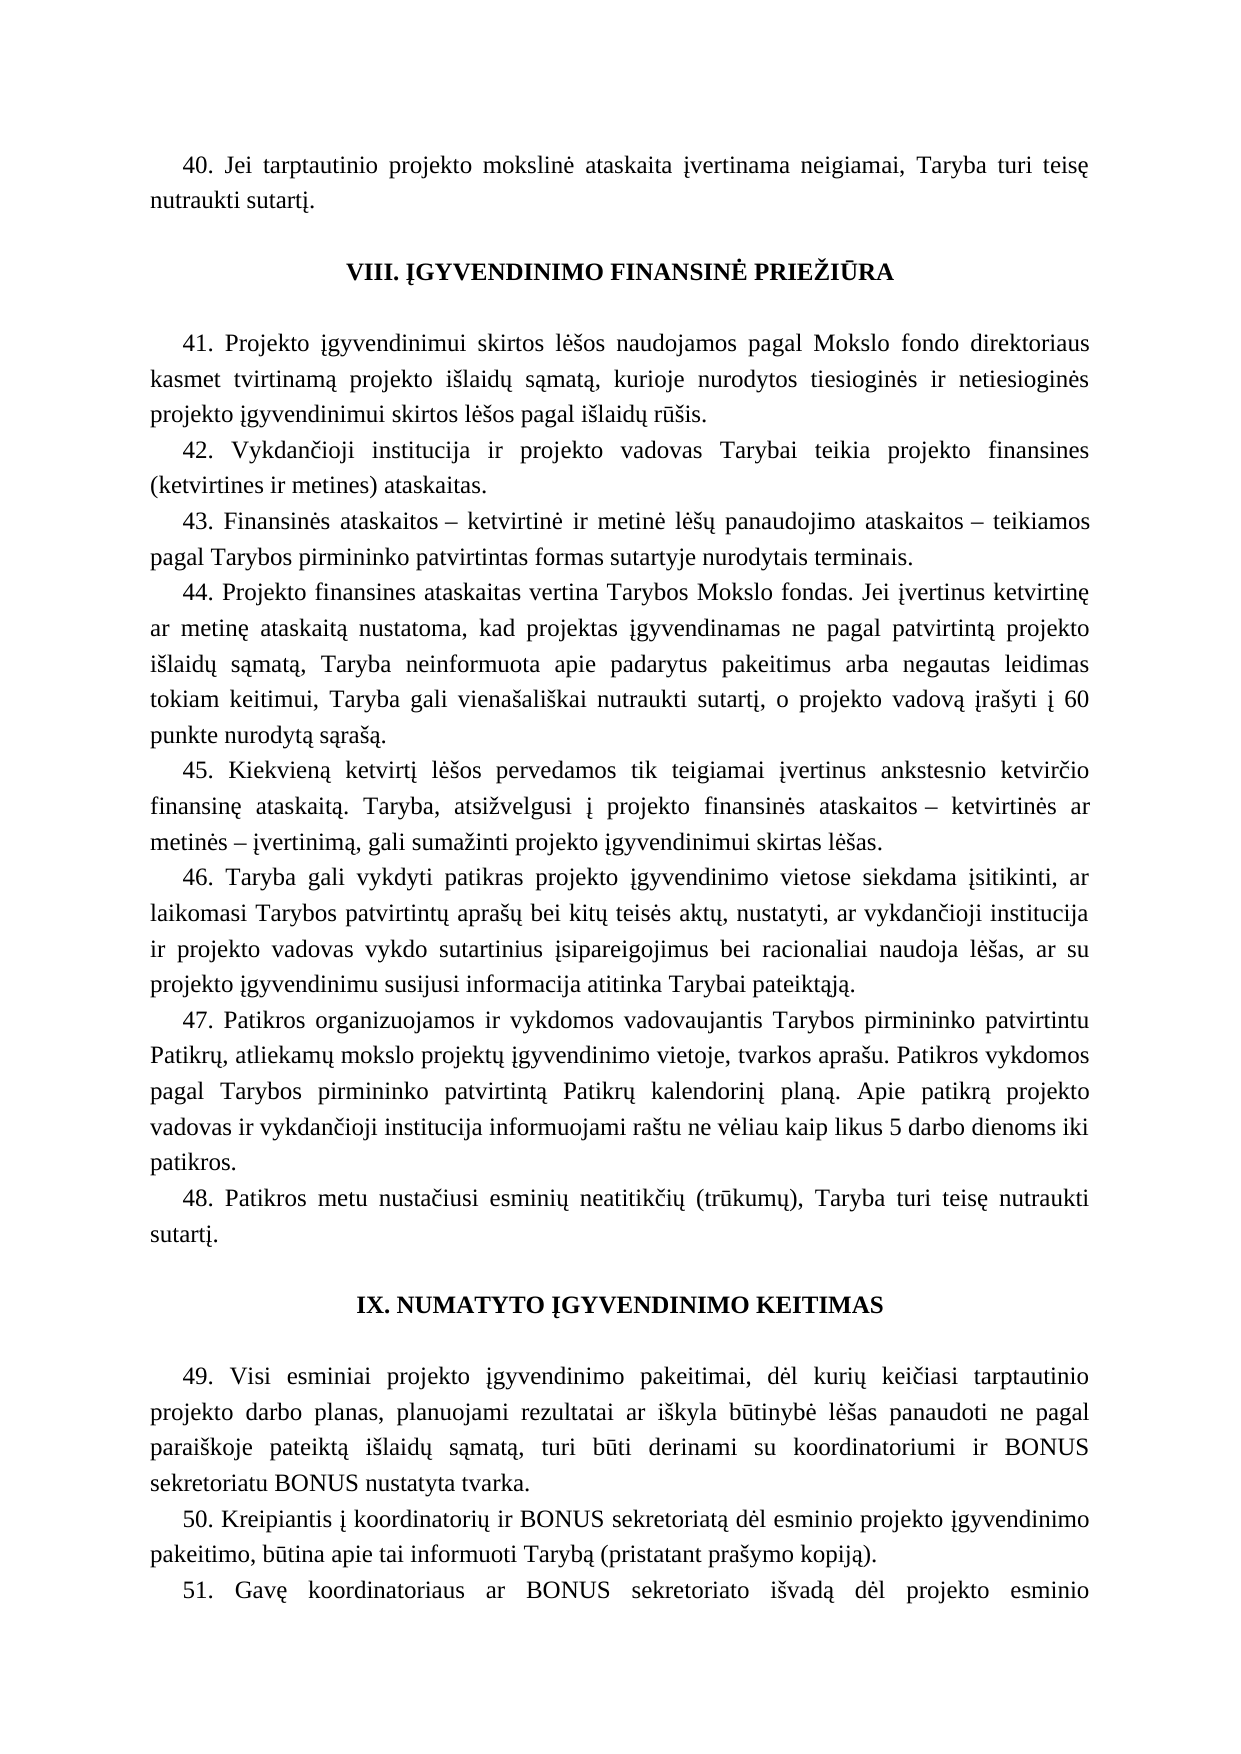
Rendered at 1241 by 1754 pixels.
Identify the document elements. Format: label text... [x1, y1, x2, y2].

text 41. Projekto įgyvendinimui skirtos lėšos naudojamos pagal Mokslo fondo direktoriaus kasmet tvirtinamą projekto išlaidų sąmatą, kurioje nurodytos tiesioginės ir netiesioginės projekto įgyvendinimui skirtos lėšos pagal išlaidų rūšis. [150, 328, 1090, 428]
text IX. NUMATYTO ĮGYVENDINIMO KEITIMAS [150, 1290, 1090, 1319]
text 45. Kiekvieną ketvirtį lėšos pervedamos tik teigiamai įvertinus ankstesnio ketvirčio finansinę ataskaitą. Taryba, atsižvelgusi į projekto finansinės ataskaitos – ketvirtinės ar metinės – įvertinimą, gali sumažinti projekto įgyvendinimui skirtas lėšas. [150, 756, 1090, 856]
text 43. Finansinės ataskaitos – ketvirtinė ir metinė lėšų panaudojimo ataskaitos – teikiamos pagal Tarybos pirmininko patvirtintas formas sutartyje nurodytais terminais. [150, 506, 1090, 571]
text 42. Vykdančioji institucija ir projekto vadovas Tarybai teikia projekto finansines (ketvirtines ir metines) ataskaitas. [150, 435, 1090, 499]
text 50. Kreipiantis į koordinatorių ir BONUS sekretoriatą dėl esminio projekto įgyvendinimo pakeitimo, būtina apie tai informuoti Tarybą (pristatant prašymo kopiją). [150, 1504, 1090, 1568]
text 49. Visi esminiai projekto įgyvendinimo pakeitimai, dėl kurių keičiasi tarptautinio projekto darbo planas, planuojami rezultatai ar iškyla būtinybė lėšas panaudoti ne pagal paraiškoje pateiktą išlaidų sąmatą, turi būti derinami su koordinatoriumi ir BONUS sekretoriatu BONUS nustatyta tvarka. [150, 1361, 1090, 1497]
text 46. Taryba gali vykdyti patikras projekto įgyvendinimo vietose siekdama įsitikinti, ar laikomasi Tarybos patvirtintų aprašų bei kitų teisės aktų, nustatyti, ar vykdančioji institucija ir projekto vadovas vykdo sutartinius įsipareigojimus bei racionaliai naudoja lėšas, ar su projekto įgyvendinimu susijusi informacija atitinka Tarybai pateiktąją. [150, 862, 1090, 998]
text 40. Jei tarptautinio projekto mokslinė ataskaita įvertinama neigiamai, Taryba turi teisę nutraukti sutartį. [150, 150, 1090, 214]
text 44. Projekto finansines ataskaitas vertina Tarybos Mokslo fondas. Jei įvertinus ketvirtinę ar metinę ataskaitą nustatoma, kad projektas įgyvendinamas ne pagal patvirtintą projekto išlaidų sąmatą, Taryba neinformuota apie padarytus pakeitimus arba negautas leidimas tokiam keitimui, Taryba gali vienašališkai nutraukti sutartį, o projekto vadovą įrašyti į 60 punkte nurodytą sąrašą. [150, 577, 1090, 749]
text VIII. ĮGYVENDINIMO FINANSINĖ PRIEŽIŪRA [150, 257, 1090, 286]
text 48. Patikros metu nustačiusi esminių neatitikčių (trūkumų), Taryba turi teisę nutraukti sutartį. [150, 1183, 1090, 1247]
text 47. Patikros organizuojamos ir vykdomos vadovaujantis Tarybos pirmininko patvirtintu Patikrų, atliekamų mokslo projektų įgyvendinimo vietoje, tvarkos aprašu. Patikros vykdomos pagal Tarybos pirmininko patvirtintą Patikrų kalendorinį planą. Apie patikrą projekto vadovas ir vykdančioji institucija informuojami raštu ne vėliau kaip likus 5 darbo dienoms iki patikros. [150, 1005, 1090, 1176]
text 51. Gavę koordinatoriaus ar BONUS sekretoriato išvadą dėl projekto esminio [150, 1575, 1090, 1604]
